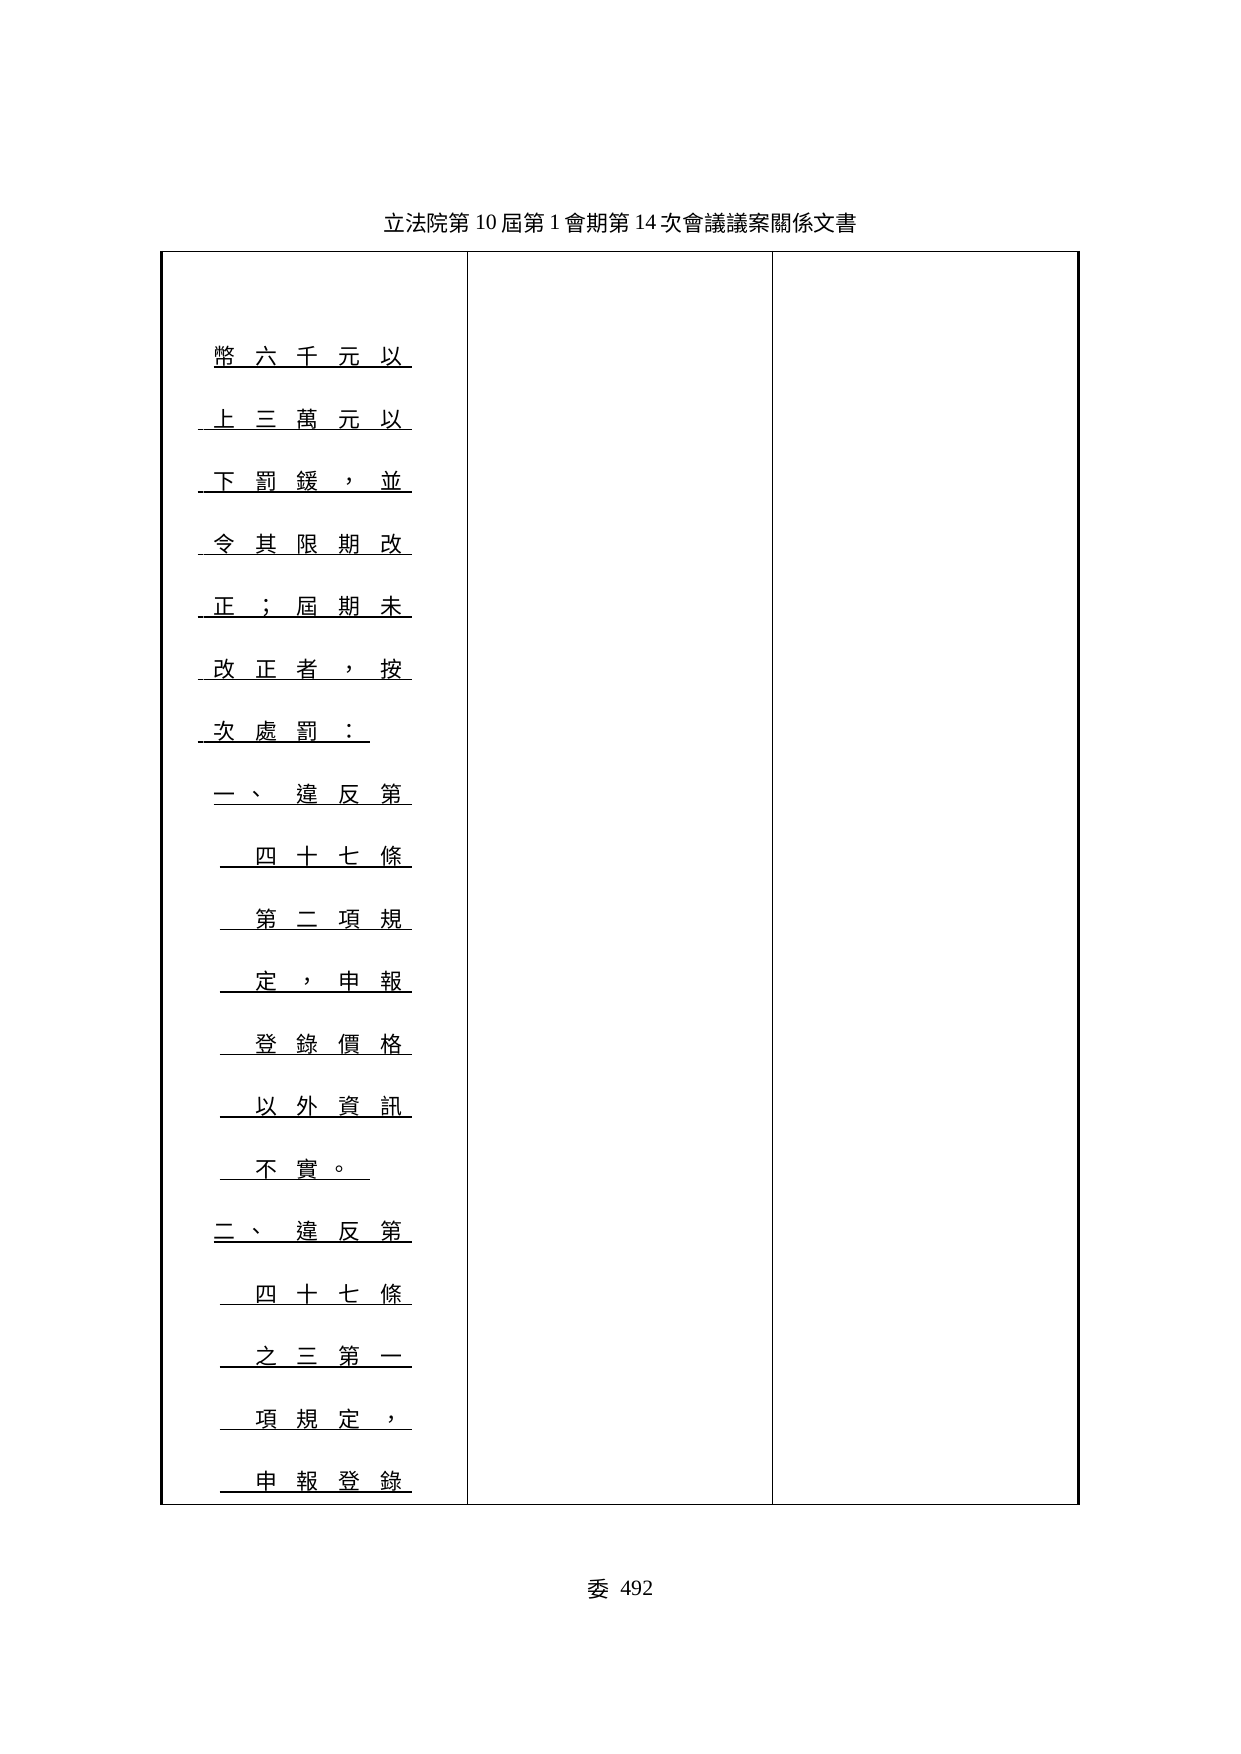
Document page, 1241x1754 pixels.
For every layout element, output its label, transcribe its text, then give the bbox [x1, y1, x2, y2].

table_cell [468, 252, 772, 1504]
table_cell 幣六千元以上三萬元以下罰鍰，並令其限期改正；屆期未改正者，按次處罰： 一、違反第四十七條第二項規定，申報登錄價格以外資訊不實。 二、違反第四十七條之三第一項規定，申報登錄 [163, 252, 467, 1504]
table_cell [773, 252, 1077, 1504]
